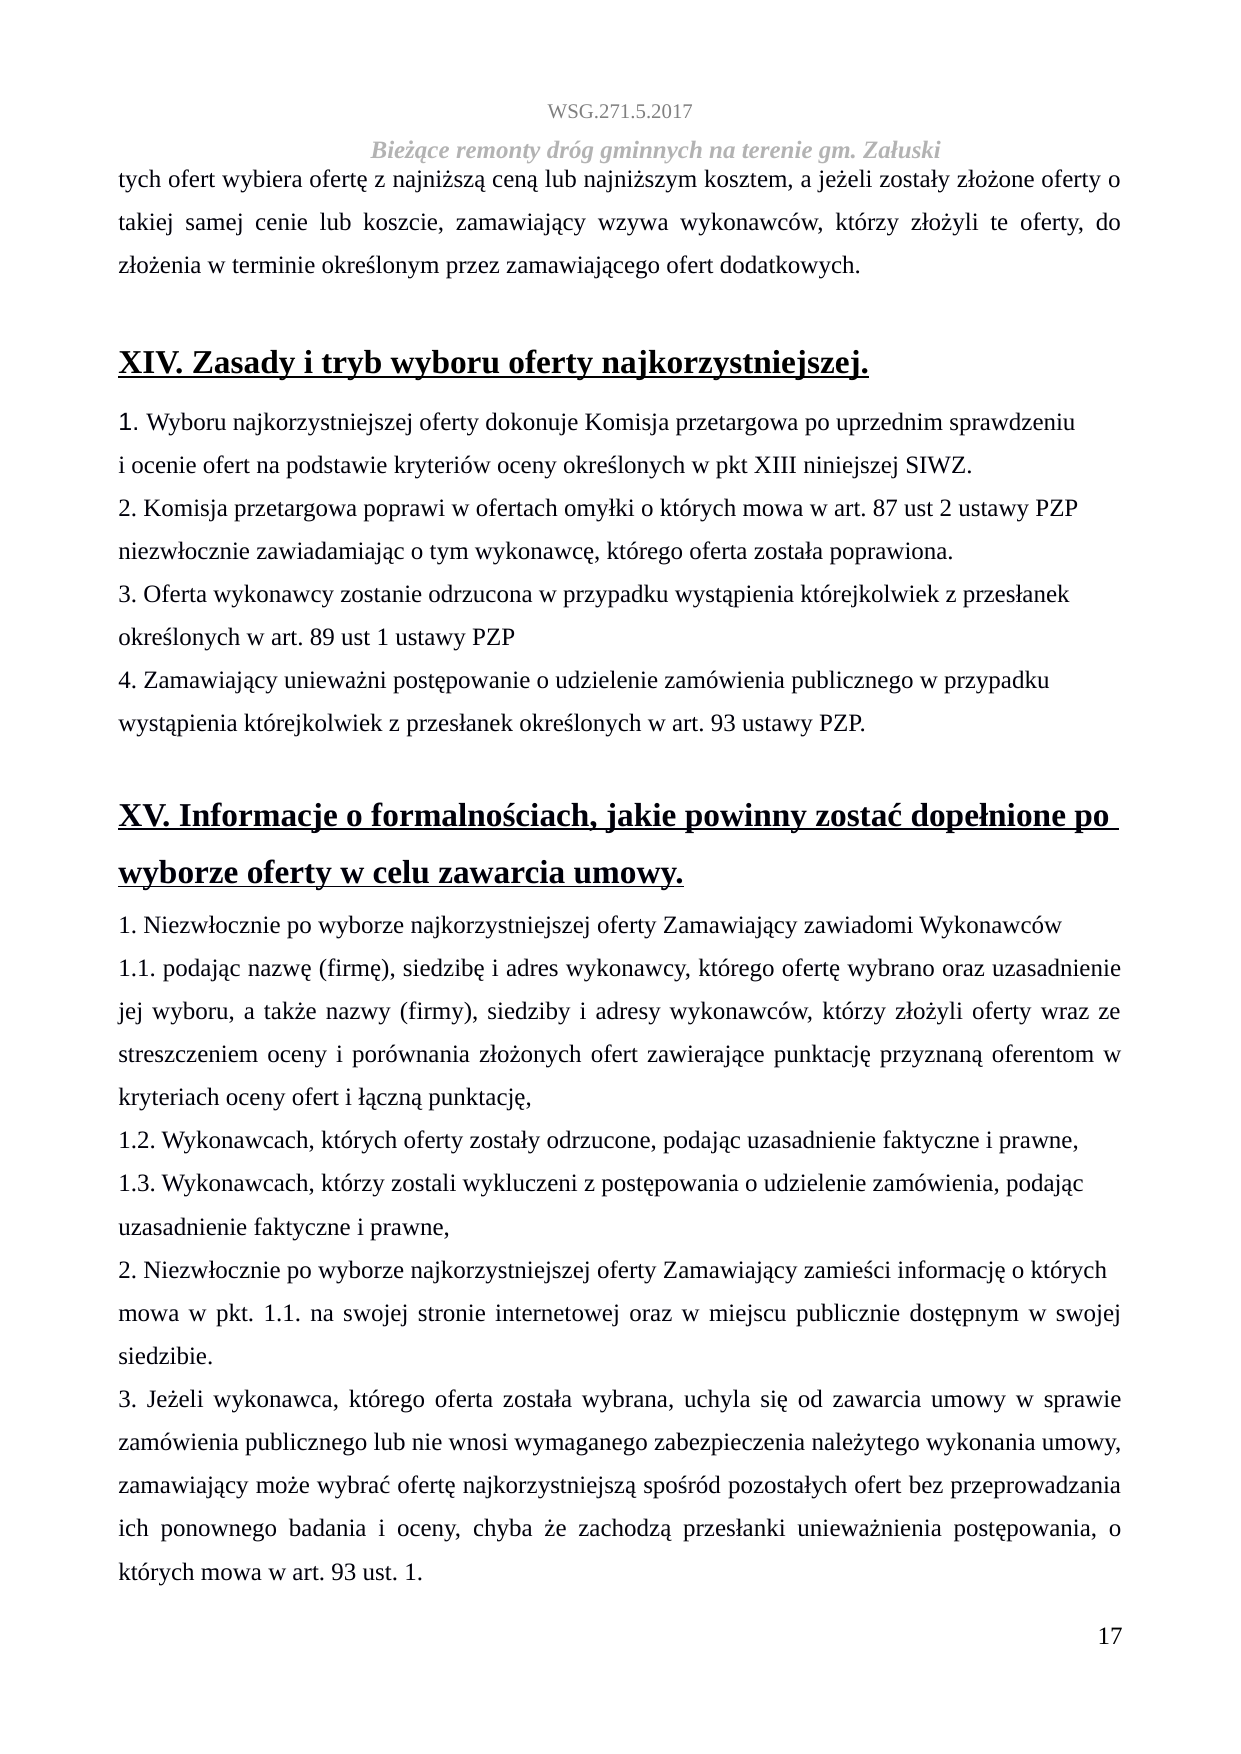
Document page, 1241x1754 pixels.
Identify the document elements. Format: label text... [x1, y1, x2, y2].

text 1. Niezwłocznie po wyborze najkorzystniejszej oferty Zamawiający zawiadomi Wykonawców [118, 910, 1122, 938]
text 1.1. podając nazwę (firmę), siedzibę i adres wykonawcy, którego ofertę wybrano oraz uzasadnienie jej wyboru, a także nazwy (firmy), siedziby i adresy wykonawców, którzy złożyli oferty wraz ze streszczeniem oceny i porównania złożonych ofert zawierające punktację przyznaną oferentom w kryteriach oceny ofert i łączną punktację, [118, 953, 1122, 1111]
text 3. Oferta wykonawcy zostanie odrzucona w przypadku wystąpienia którejkolwiek z przesłanek [118, 579, 1122, 608]
text 1. Wyboru najkorzystniejszej oferty dokonuje Komisja przetargowa po uprzednim sprawdzeniu [118, 407, 1122, 435]
text 2. Komisja przetargowa poprawi w ofertach omyłki o których mowa w art. 87 ust 2 ustawy PZP [118, 493, 1122, 522]
text wystąpienia którejkolwiek z przesłanek określonych w art. 93 ustawy PZP. [118, 708, 1122, 737]
text uzasadnienie faktyczne i prawne, [118, 1212, 1122, 1240]
text 2. Niezwłocznie po wyborze najkorzystniejszej oferty Zamawiający zamieści informację o których [118, 1255, 1122, 1283]
text tych ofert wybiera ofertę z najniższą ceną lub najniższym kosztem, a jeżeli zostały złożone oferty o takiej samej cenie lub koszcie, zamawiający wzywa wykonawców, którzy złożyli te oferty, do złożenia w terminie określonym przez zamawiającego ofert dodatkowych. [118, 164, 1122, 279]
text 4. Zamawiający unieważni postępowanie o udzielenie zamówienia publicznego w przypadku [118, 665, 1122, 694]
text 1.2. Wykonawcach, których oferty zostały odrzucone, podając uzasadnienie faktyczne i prawne, [118, 1125, 1122, 1154]
text i ocenie ofert na podstawie kryteriów oceny określonych w pkt XIII niniejszej SIWZ. [118, 450, 1122, 478]
text określonych w art. 89 ust 1 ustawy PZP [118, 622, 1122, 651]
text XIV. Zasady i tryb wyboru oferty najkorzystniejszej. [118, 343, 1122, 381]
text XV. Informacje o formalnościach, jakie powinny zostać dopełnione po wyborze oferty w celu zawarcia umowy. [118, 795, 1122, 891]
text 1.3. Wykonawcach, którzy zostali wykluczeni z postępowania o udzielenie zamówienia, podając [118, 1168, 1122, 1197]
text 3. Jeżeli wykonawca, którego oferta została wybrana, uchyla się od zawarcia umowy w sprawie zamówienia publicznego lub nie wnosi wymaganego zabezpieczenia należytego wykonania umowy, zamawiający może wybrać ofertę najkorzystniejszą spośród pozostałych ofert bez przeprowadzania ich ponownego badania i oceny, chyba że zachodzą przesłanki unieważnienia postępowania, o których mowa w art. 93 ust. 1. [118, 1384, 1122, 1585]
text mowa w pkt. 1.1. na swojej stronie internetowej oraz w miejscu publicznie dostępnym w swojej siedzibie. [118, 1298, 1122, 1370]
text niezwłocznie zawiadamiając o tym wykonawcę, którego oferta została poprawiona. [118, 536, 1122, 565]
